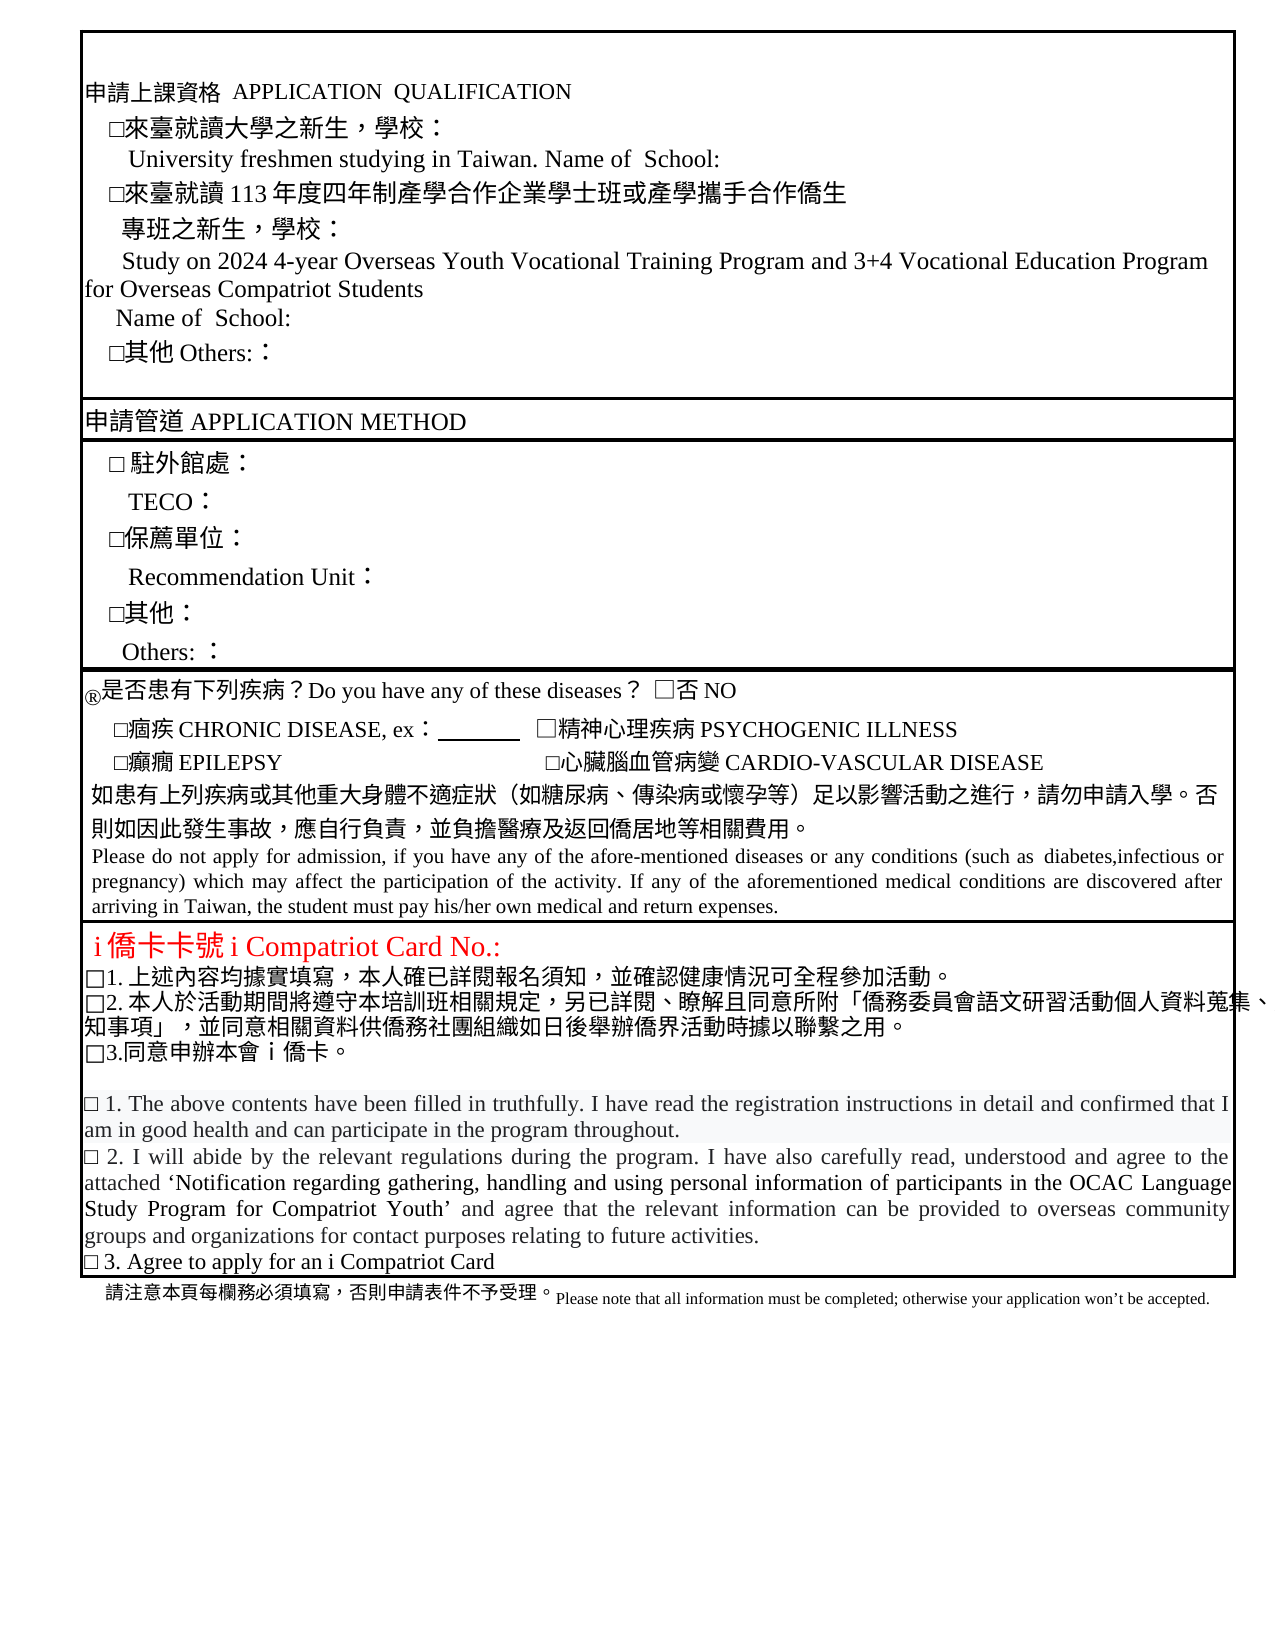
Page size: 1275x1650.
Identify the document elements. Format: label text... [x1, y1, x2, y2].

table_cell [1236, 397, 1275, 438]
table_cell [1234, 1275, 1275, 1341]
table_cell 申請管道 APPLICATION METHOD [83, 400, 1233, 438]
table_cell [1236, 920, 1275, 1274]
table_cell [1236, 667, 1275, 777]
table_cell ®是否患有下列疾病？Do you have any of these diseases？ □否NO □痼疾CHRONIC DISEASE, ex： □精神心理疾病PSYCHOGENIC ILLNESS □癲癇EPILEPSY □心臟腦血管病變CARDIO-VASCULAR DISEASE [83, 672, 1233, 777]
table_cell [1236, 108, 1275, 397]
table_cell [1236, 438, 1275, 667]
table_cell [1236, 777, 1275, 920]
table_cell □來臺就讀大學之新生，學校： University freshmen studying in Taiwan. Name of School: □來臺就讀113年度四年制產學合作企業學士班或產學攜手合作僑生 專班之新生，學校： Study on 2024 4-year Overseas Youth Vocational Training Program and 3+4 Vocational Education Program for Overseas Compatriot Students Name of School: □其他Others:： [83, 108, 1233, 397]
table_cell 請注意本頁每欄務必須填寫，否則申請表件不予受理。Please note that all information must be completed; otherwise your application won’t be accepted. [81, 1278, 1234, 1341]
table_cell 如患有上列疾病或其他重大身體不適症狀（如糖尿病、傳染病或懷孕等）足以影響活動之進行，請勿申請入學。否則如因此發生事故，應自行負責，並負擔醫療及返回僑居地等相關費用。 Please do not apply for admission, if you have any of the afore-mentioned diseases or any conditions (such as diabetes,infectious or pregnancy) which may affect the participation of the activity. If any of the aforementioned medical conditions are discovered after arriving in Taiwan, the student must pay his/her own medical and return expenses. [83, 777, 1233, 920]
table_cell □ 駐外館處： TECO： □保薦單位： Recommendation Unit： □其他： Others: ： [83, 442, 1233, 667]
table_cell [1236, 30, 1275, 108]
table_cell i僑卡卡號i Compatriot Card No.: □1. 上述內容均據實填寫，本人確已詳閱報名須知，並確認健康情況可全程參加活動。 □2. 本人於活動期間將遵守本培訓班相關規定，另已詳閱、瞭解且同意所附「僑務委員會語文研習活動個人資料蒐集、處理及利用告知事項」，並同意相關資料供僑務社團組織如日後舉辦僑界活動時據以聯繫之用。 □3.同意申辦本會ｉ僑卡。 □ 1. The above contents have been filled in truthfully. I have read the registration instructions in detail and confirmed that I am in good health and can participate in the program throughout. □ 2. I will abide by the relevant regulations during the program. I have also carefully read, understood and agree to the attached ‘Notification regarding gathering, handling and using personal information of participants in the OCAC Language Study Program for Compatriot Youth’ and agree that the relevant information can be provided to overseas community groups and organizations for contact purposes relating to future activities. □ 3. Agree to apply for an i Compatriot Card [83, 923, 1233, 1274]
table_cell 申請上課資格 APPLICATION QUALIFICATION [83, 33, 1233, 108]
